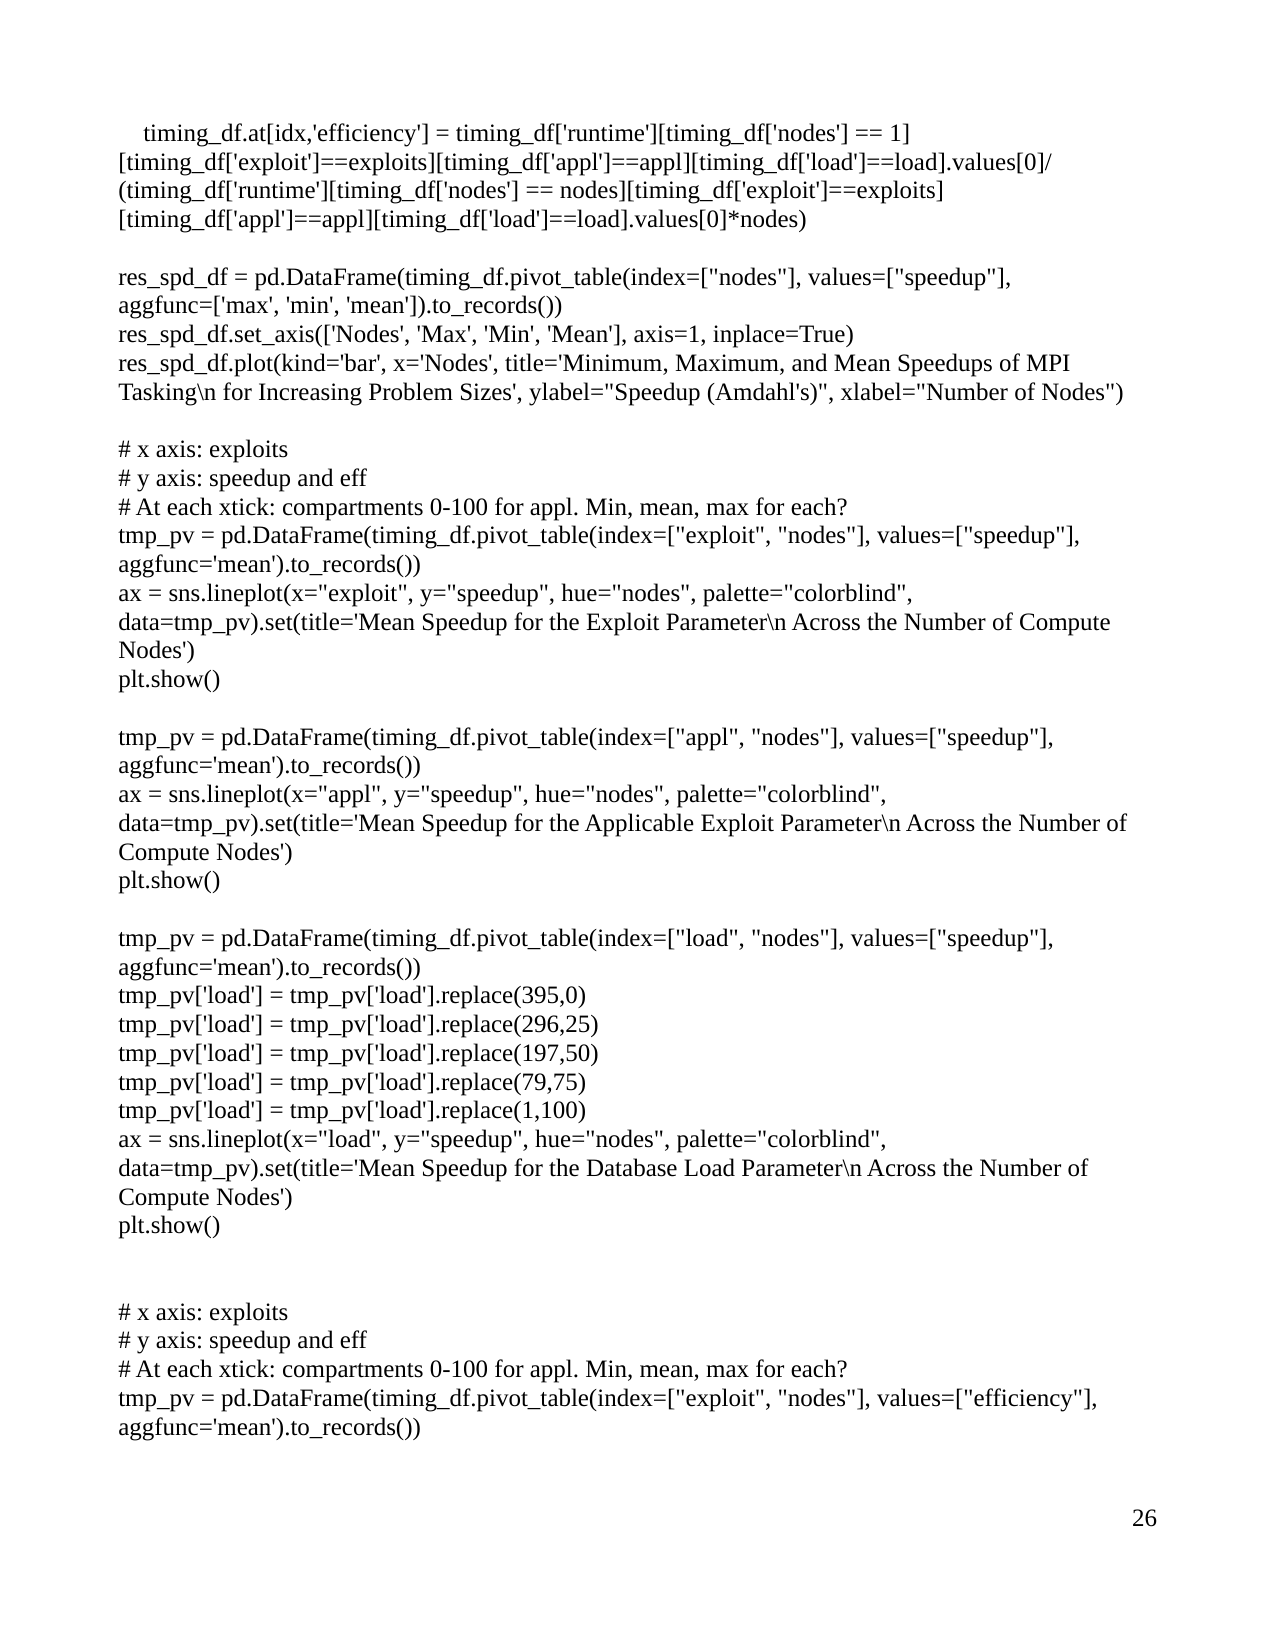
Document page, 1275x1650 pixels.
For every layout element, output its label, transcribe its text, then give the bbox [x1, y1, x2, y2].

text plt.show() [118, 1211, 1157, 1239]
text # x axis: exploits [118, 1297, 1157, 1326]
text # y axis: speedup and eff [118, 463, 1157, 492]
text tmp_pv = pd.DataFrame(timing_df.pivot_table(index=["appl", "nodes"], values=["speedup"], aggfunc='mean').to_records()) [118, 722, 1157, 779]
text res_spd_df = pd.DataFrame(timing_df.pivot_table(index=["nodes"], values=["speedup"], aggfunc=['max', 'min', 'mean']).to_records()) [118, 262, 1157, 319]
text ax = sns.lineplot(x="exploit", y="speedup", hue="nodes", palette="colorblind", data=tmp_pv).set(title='Mean Speedup for the Exploit Parameter\n Across the Number of Compute Nodes') [118, 578, 1157, 664]
text tmp_pv = pd.DataFrame(timing_df.pivot_table(index=["exploit", "nodes"], values=["efficiency"], aggfunc='mean').to_records()) [118, 1383, 1157, 1441]
text # At each xtick: compartments 0-100 for appl. Min, mean, max for each? [118, 492, 1157, 521]
text plt.show() [118, 866, 1157, 894]
text plt.show() [118, 664, 1157, 693]
text ax = sns.lineplot(x="load", y="speedup", hue="nodes", palette="colorblind", data=tmp_pv).set(title='Mean Speedup for the Database Load Parameter\n Across the Number of Compute Nodes') [118, 1124, 1157, 1211]
text tmp_pv = pd.DataFrame(timing_df.pivot_table(index=["exploit", "nodes"], values=["speedup"], aggfunc='mean').to_records()) [118, 521, 1157, 578]
text res_spd_df.set_axis(['Nodes', 'Max', 'Min', 'Mean'], axis=1, inplace=True) [118, 319, 1157, 348]
text # y axis: speedup and eff [118, 1326, 1157, 1354]
text res_spd_df.plot(kind='bar', x='Nodes', title='Minimum, Maximum, and Mean Speedups of MPI Tasking\n for Increasing Problem Sizes', ylabel="Speedup (Amdahl's)", xlabel="Number of Nodes") [118, 348, 1157, 406]
text tmp_pv['load'] = tmp_pv['load'].replace(197,50) [118, 1038, 1157, 1067]
text tmp_pv['load'] = tmp_pv['load'].replace(296,25) [118, 1009, 1157, 1038]
text ax = sns.lineplot(x="appl", y="speedup", hue="nodes", palette="colorblind", data=tmp_pv).set(title='Mean Speedup for the Applicable Exploit Parameter\n Across the Number of Compute Nodes') [118, 779, 1157, 866]
text tmp_pv['load'] = tmp_pv['load'].replace(395,0) [118, 981, 1157, 1009]
text timing_df.at[idx,'efficiency'] = timing_df['runtime'][timing_df['nodes'] == 1][timing_df['exploit']==exploits][timing_df['appl']==appl][timing_df['load']==load].values[0]/(timing_df['runtime'][timing_df['nodes'] == nodes][timing_df['exploit']==exploits][timing_df['appl']==appl][timing_df['load']==load].values[0]*nodes) [118, 118, 1157, 233]
text tmp_pv['load'] = tmp_pv['load'].replace(79,75) [118, 1067, 1157, 1096]
text # At each xtick: compartments 0-100 for appl. Min, mean, max for each? [118, 1354, 1157, 1383]
text tmp_pv = pd.DataFrame(timing_df.pivot_table(index=["load", "nodes"], values=["speedup"], aggfunc='mean').to_records()) [118, 923, 1157, 981]
text tmp_pv['load'] = tmp_pv['load'].replace(1,100) [118, 1096, 1157, 1124]
text # x axis: exploits [118, 434, 1157, 463]
